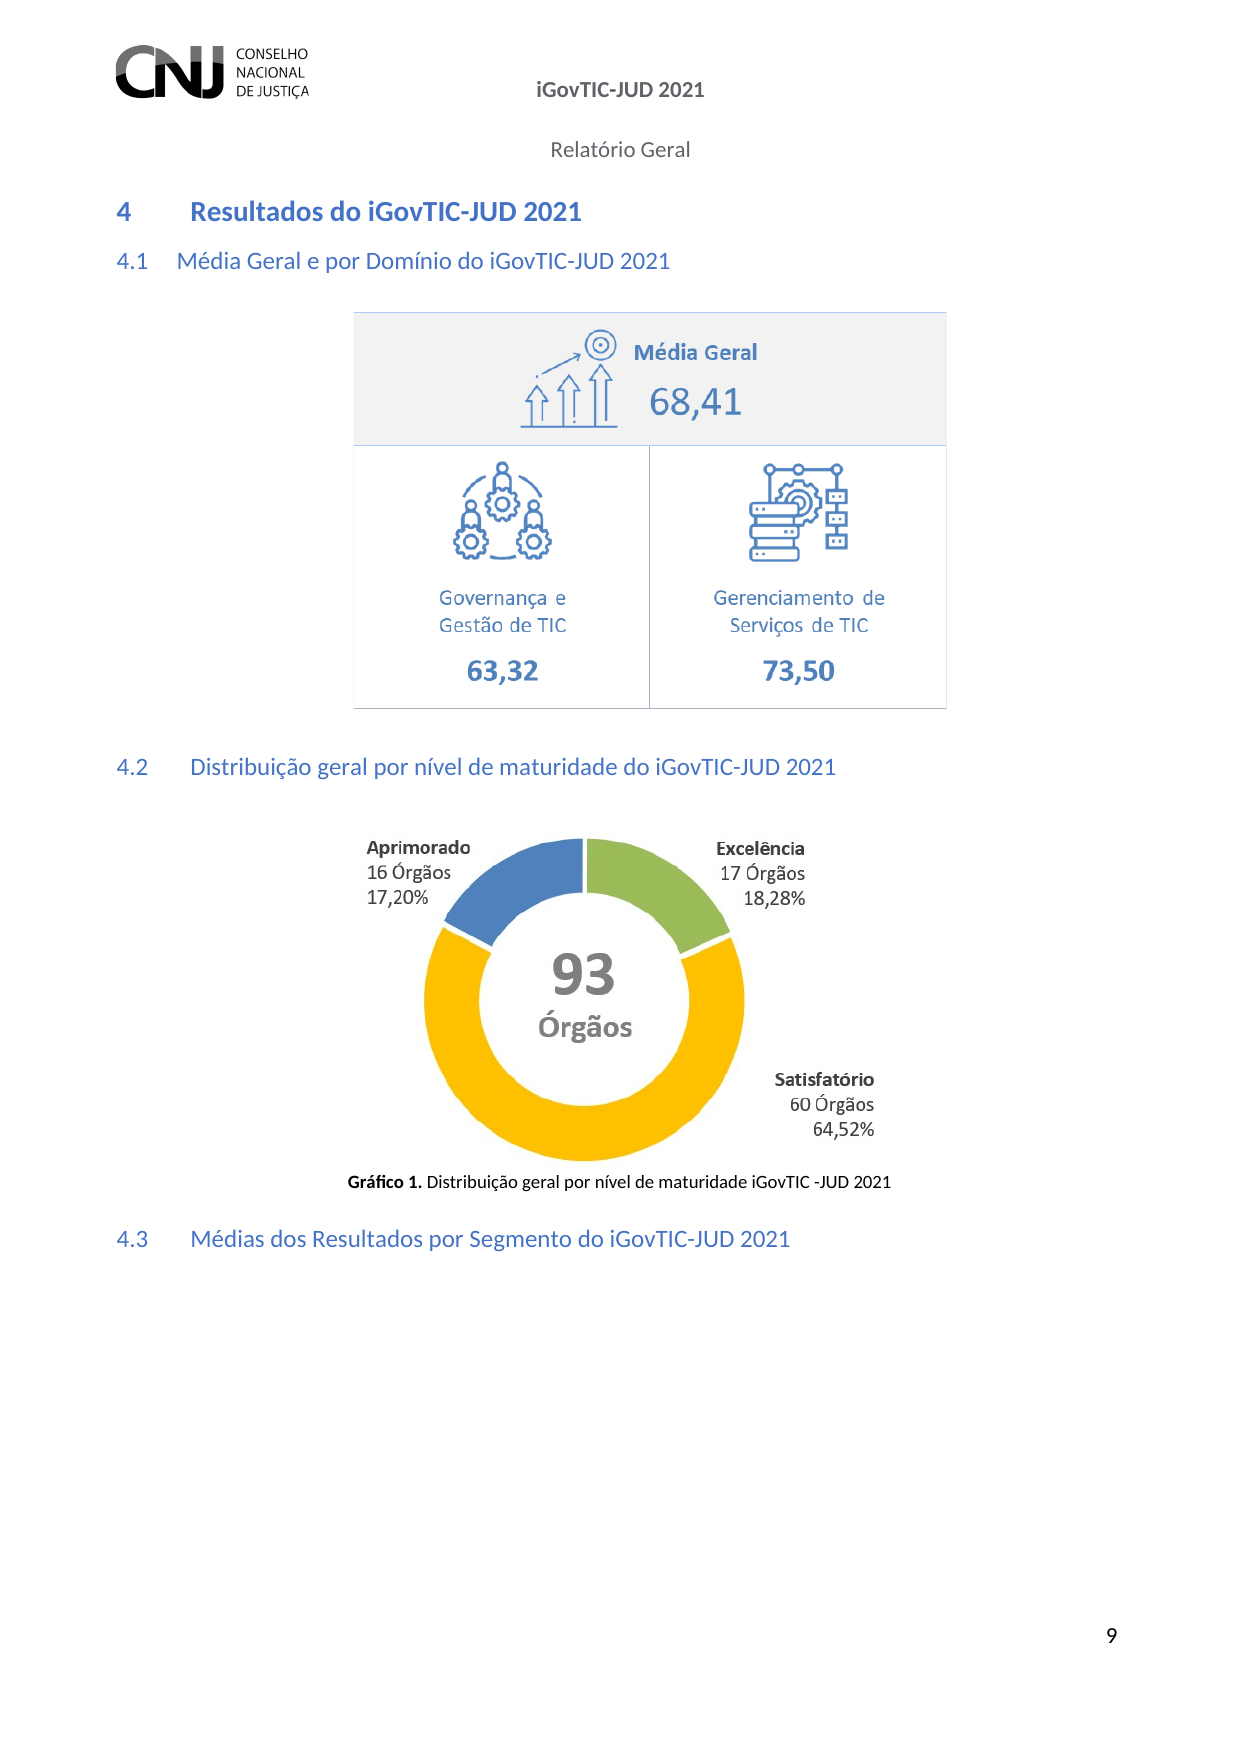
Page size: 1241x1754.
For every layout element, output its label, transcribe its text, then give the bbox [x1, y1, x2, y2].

subtitle Médias dos Resultados por Segmento do iGovTIC-JUD 2021 [116, 1223, 1185, 1253]
subtitle Resultados do iGovTIC-JUD 2021 [116, 193, 1185, 229]
text Gráfico 1. Distribuição geral por nível de maturidade iGovTIC -JUD 2021 [348, 1170, 1185, 1193]
subtitle Distribuição geral por nível de maturidade do iGovTIC-JUD 2021 [116, 752, 1185, 782]
subtitle Média Geral e por Domínio do iGovTIC-JUD 2021 [116, 245, 1185, 275]
